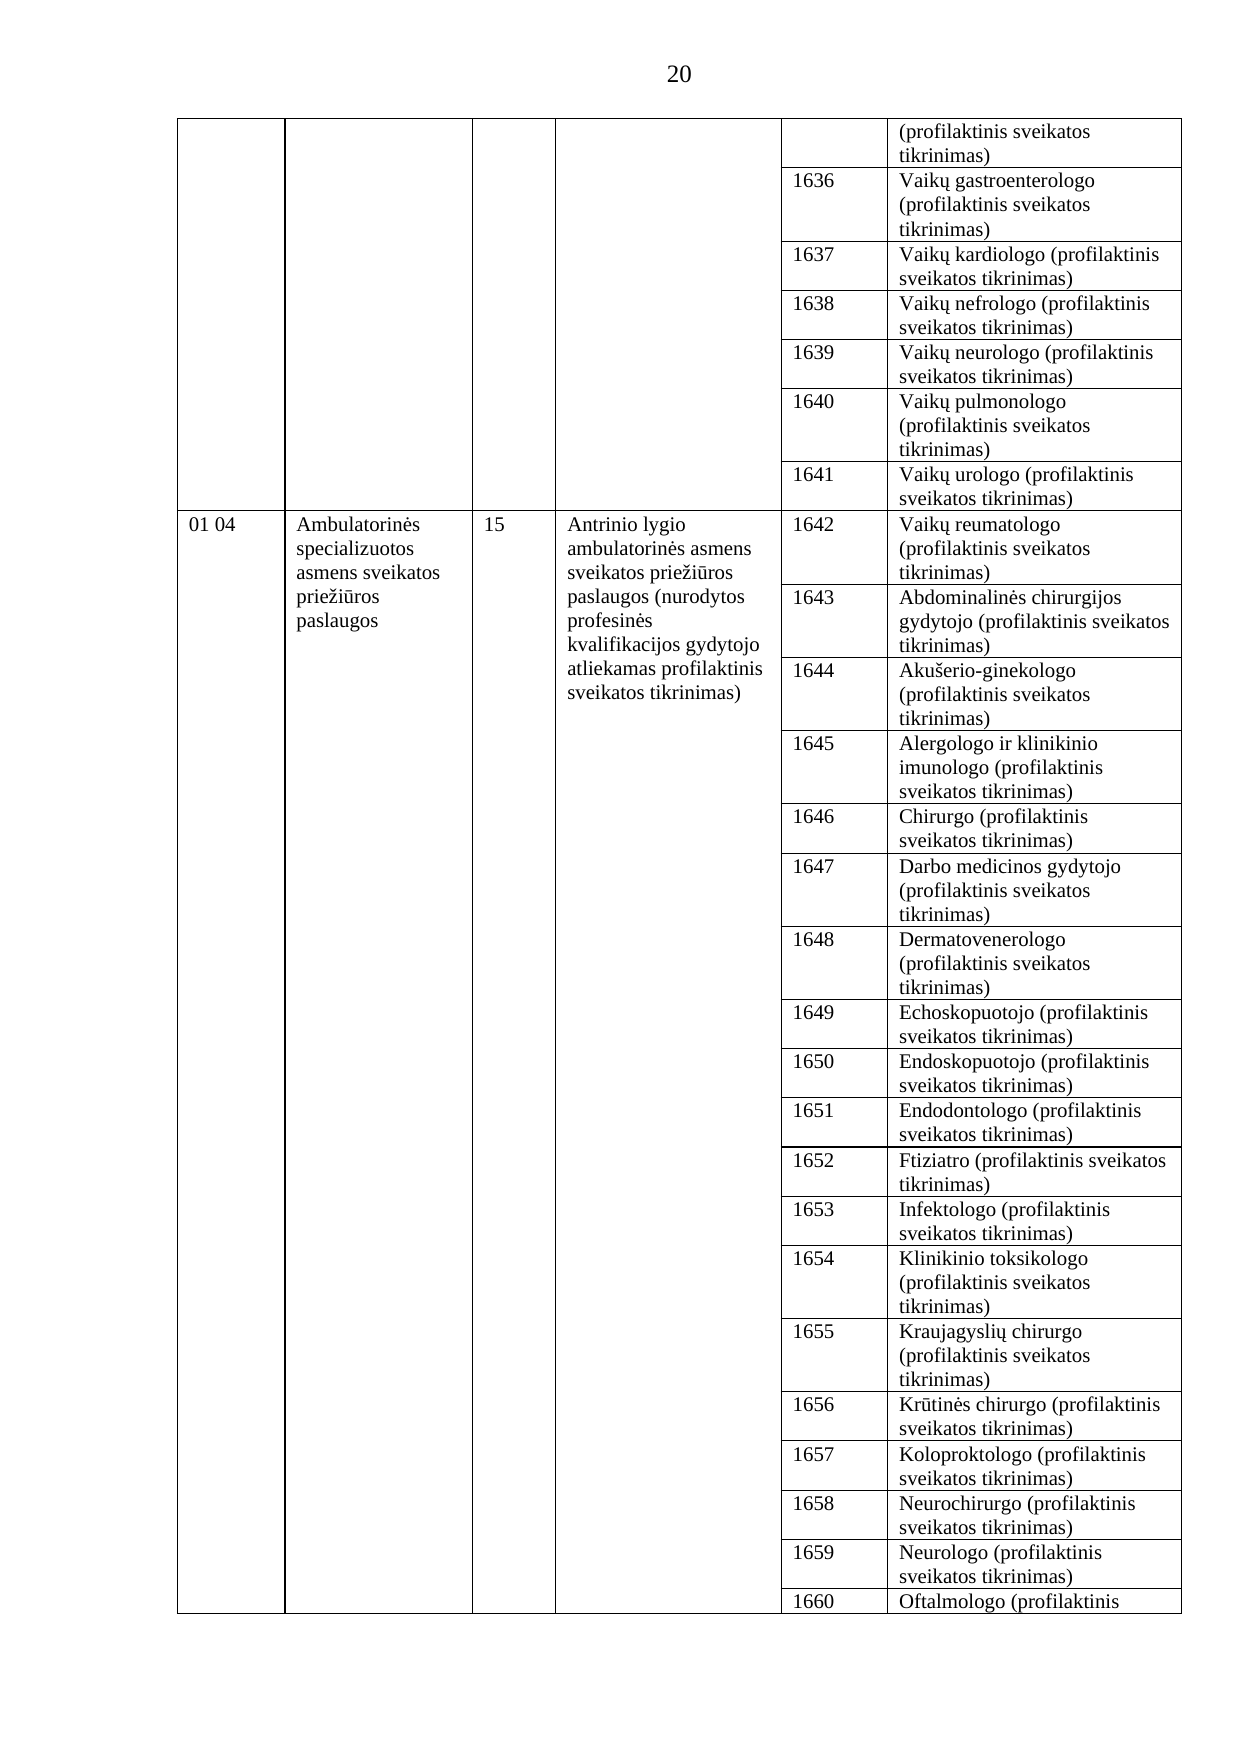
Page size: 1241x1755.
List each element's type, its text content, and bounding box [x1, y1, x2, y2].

table_cell 1650 [782, 1049, 887, 1097]
table_cell Klinikinio toksikologo (profilaktinis sveikatos tikrinimas) [888, 1246, 1181, 1318]
table_cell Chirurgo (profilaktinis sveikatos tikrinimas) [888, 804, 1181, 852]
table_cell Vaikų urologo (profilaktinis sveikatos tikrinimas) [888, 462, 1181, 510]
table_cell Ambulatorinės specializuotos asmens sveikatos priežiūros paslaugos [286, 511, 472, 1613]
table_cell Vaikų neurologo (profilaktinis sveikatos tikrinimas) [888, 340, 1181, 388]
table_cell 1657 [782, 1441, 887, 1489]
table_cell 1643 [782, 585, 887, 657]
table_cell 1653 [782, 1197, 887, 1245]
table_cell 15 [473, 511, 555, 1613]
table_cell Abdominalinės chirurgijos gydytojo (profilaktinis sveikatos tikrinimas) [888, 585, 1181, 657]
table_cell 1649 [782, 1000, 887, 1048]
table_cell 1642 [782, 511, 887, 584]
table_cell 1654 [782, 1246, 887, 1318]
table_cell Akušerio-ginekologo (profilaktinis sveikatos tikrinimas) [888, 658, 1181, 730]
table_cell Darbo medicinos gydytojo (profilaktinis sveikatos tikrinimas) [888, 854, 1181, 926]
table_cell 1648 [782, 927, 887, 999]
table_cell [178, 119, 284, 510]
table_cell 1652 [782, 1148, 887, 1196]
table_cell Neurologo (profilaktinis sveikatos tikrinimas) [888, 1540, 1181, 1588]
table_cell 1647 [782, 854, 887, 926]
table_cell Neurochirurgo (profilaktinis sveikatos tikrinimas) [888, 1491, 1181, 1539]
table_cell 01 04 [178, 511, 284, 1613]
table_cell 1659 [782, 1540, 887, 1588]
table_cell [556, 119, 781, 510]
table_cell 1639 [782, 340, 887, 388]
table_cell 1658 [782, 1491, 887, 1539]
table_cell Kraujagyslių chirurgo (profilaktinis sveikatos tikrinimas) [888, 1319, 1181, 1391]
table_cell 1646 [782, 804, 887, 852]
table_cell 1644 [782, 658, 887, 730]
table_cell 1651 [782, 1098, 887, 1146]
table_cell Krūtinės chirurgo (profilaktinis sveikatos tikrinimas) [888, 1392, 1181, 1440]
table_cell Vaikų gastroenterologo (profilaktinis sveikatos tikrinimas) [888, 168, 1181, 241]
table_cell Infektologo (profilaktinis sveikatos tikrinimas) [888, 1197, 1181, 1245]
table_cell Dermatovenerologo (profilaktinis sveikatos tikrinimas) [888, 927, 1181, 999]
table_cell Alergologo ir klinikinio imunologo (profilaktinis sveikatos tikrinimas) [888, 731, 1181, 803]
table_cell Vaikų kardiologo (profilaktinis sveikatos tikrinimas) [888, 242, 1181, 290]
table_cell Endodontologo (profilaktinis sveikatos tikrinimas) [888, 1098, 1181, 1146]
table_cell 1637 [782, 242, 887, 290]
table_cell 1660 [782, 1589, 887, 1613]
table_cell Echoskopuotojo (profilaktinis sveikatos tikrinimas) [888, 1000, 1181, 1048]
table_cell [782, 119, 887, 167]
table_cell Antrinio lygio ambulatorinės asmens sveikatos priežiūros paslaugos (nurodytos profesinės kvalifikacijos gydytojo atliekamas profilaktinis sveikatos tikrinimas) [556, 511, 781, 1613]
table_cell 1636 [782, 168, 887, 241]
table_cell 1656 [782, 1392, 887, 1440]
table_cell [473, 119, 555, 510]
table_cell Koloproktologo (profilaktinis sveikatos tikrinimas) [888, 1441, 1181, 1489]
table_cell Vaikų reumatologo (profilaktinis sveikatos tikrinimas) [888, 511, 1181, 584]
table_cell Endoskopuotojo (profilaktinis sveikatos tikrinimas) [888, 1049, 1181, 1097]
table_cell Vaikų nefrologo (profilaktinis sveikatos tikrinimas) [888, 291, 1181, 339]
table_cell [286, 119, 472, 510]
table_cell (profilaktinis sveikatos tikrinimas) [888, 119, 1181, 167]
table_cell Vaikų pulmonologo (profilaktinis sveikatos tikrinimas) [888, 389, 1181, 461]
table_cell Ftiziatro (profilaktinis sveikatos tikrinimas) [888, 1148, 1181, 1196]
table_cell 1638 [782, 291, 887, 339]
table_cell 1640 [782, 389, 887, 461]
table_cell 1645 [782, 731, 887, 803]
table_cell 1655 [782, 1319, 887, 1391]
table_cell Oftalmologo (profilaktinis [888, 1589, 1181, 1613]
table_cell 1641 [782, 462, 887, 510]
